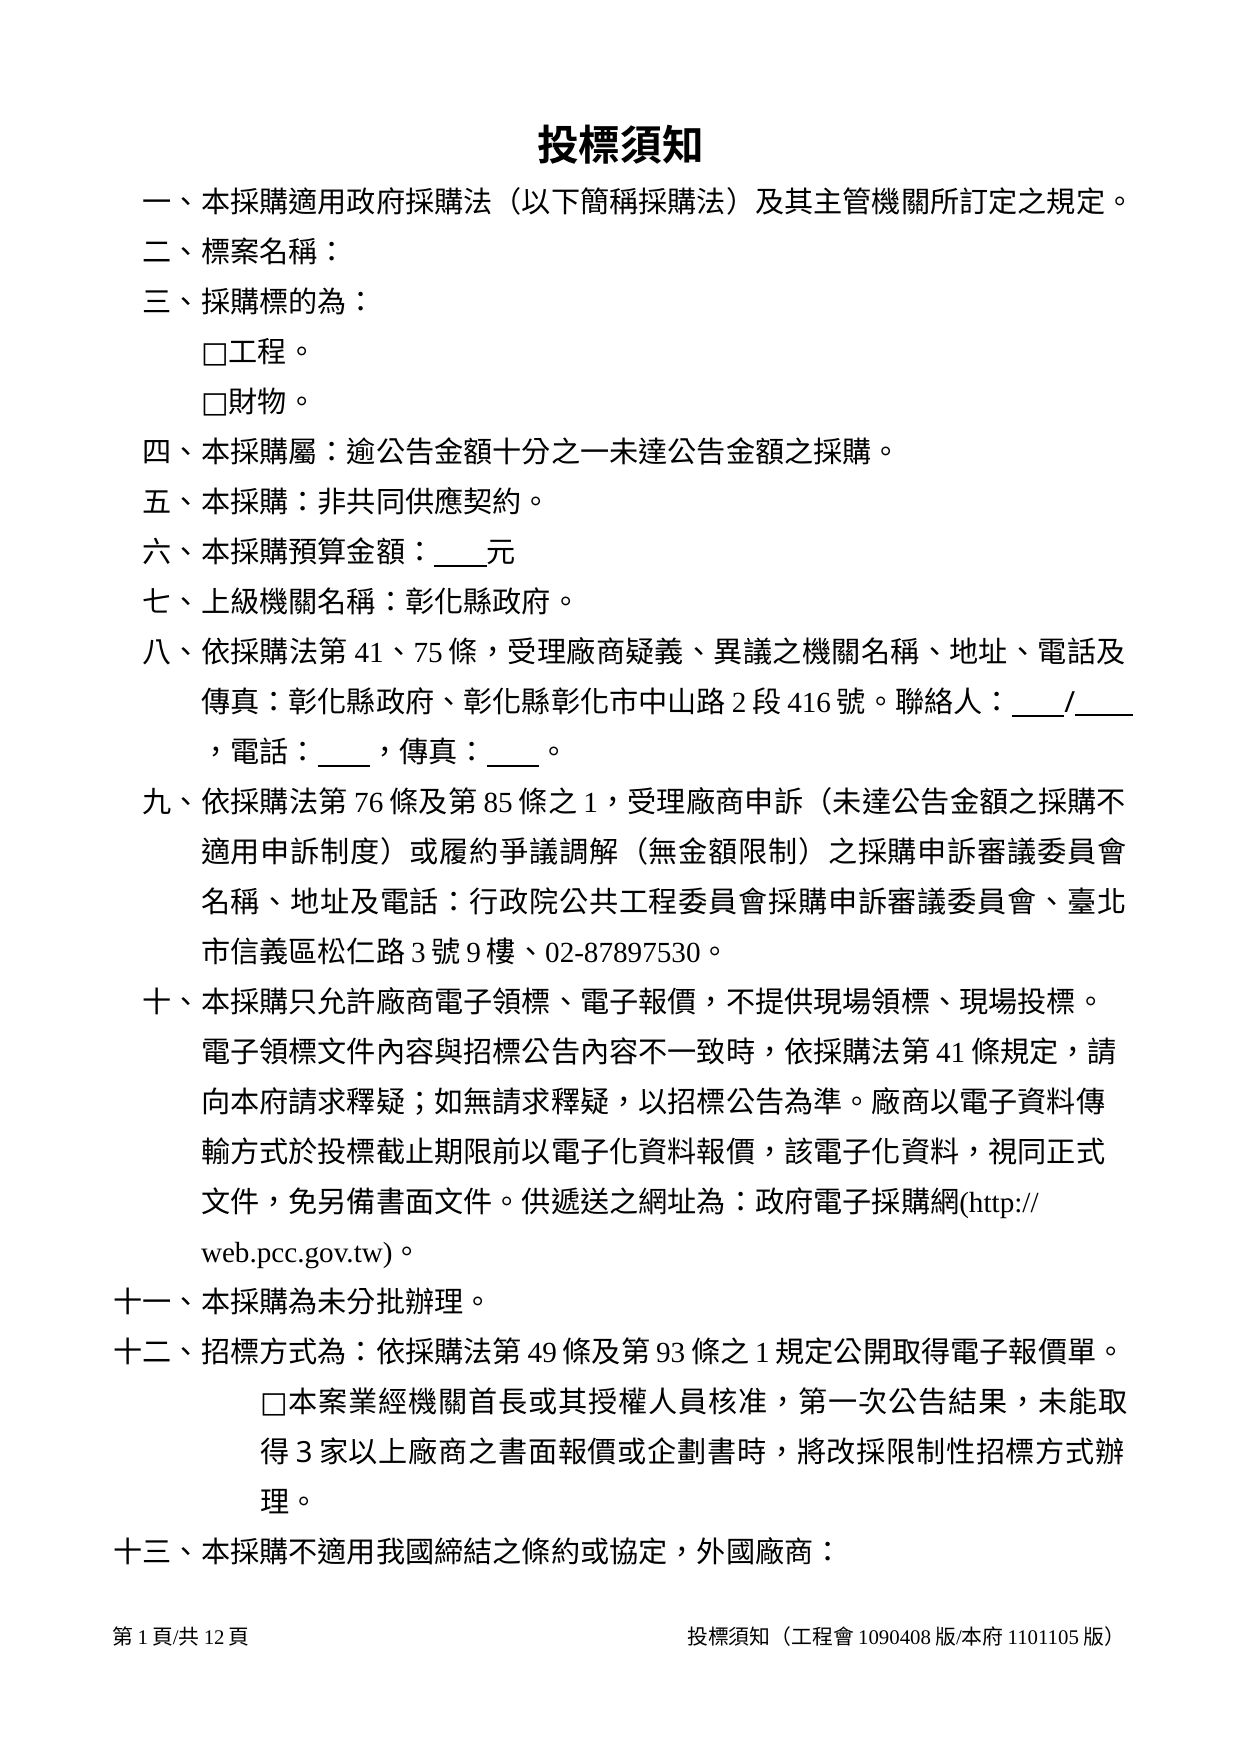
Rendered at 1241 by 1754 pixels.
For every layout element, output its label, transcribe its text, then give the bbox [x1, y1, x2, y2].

subtitle 本採購只允許廠商電子領標、電子報價，不提供現場領標、現場投標。電子領標文件內容與招標公告內容不一致時，依採購法第41條規定，請向本府請求釋疑；如無請求釋疑，以招標公告為準。廠商以電子資料傳輸方式於投標截止期限前以電子化資料報價，該電子化資料，視同正式文件，免另備書面文件。供遞送之網址為：政府電子採購網(http://web.pcc.gov.tw)。 [201, 972, 1128, 1272]
subtitle 本採購屬：逾公告金額十分之一未達公告金額之採購。 [201, 422, 1128, 472]
subtitle 依採購法第76條及第85條之1，受理廠商申訴（未達公告金額之採購不適用申訴制度）或履約爭議調解（無金額限制）之採購申訴審議委員會名稱、地址及電話：行政院公共工程委員會採購申訴審議委員會、臺北市信義區松仁路3號9樓、02-87897530。 [201, 772, 1128, 972]
subtitle 標案名稱： [201, 222, 1128, 272]
subtitle 上級機關名稱：彰化縣政府。 [201, 572, 1128, 622]
text □本案業經機關首長或其授權人員核准，第一次公告結果，未能取得3家以上廠商之書面報價或企劃書時，將改採限制性招標方式辦理。 [260, 1372, 1128, 1522]
subtitle 本採購適用政府採購法（以下簡稱採購法）及其主管機關所訂定之規定。 [201, 172, 1128, 222]
subtitle 依採購法第41、75條，受理廠商疑義、異議之機關名稱、地址、電話及傳真：彰化縣政府、彰化縣彰化市中山路2段416號。聯絡人： / ，電話： ，傳真： 。 [201, 622, 1128, 772]
subtitle 本採購為未分批辦理。 [201, 1272, 1128, 1322]
subtitle 採購標的為： □工程。 □財物。 [201, 272, 1128, 422]
subtitle 招標方式為：依採購法第49條及第93條之1規定公開取得電子報價單。 [201, 1322, 1128, 1372]
text 投標須知 [112, 112, 1128, 172]
subtitle 本採購：非共同供應契約。 [201, 472, 1128, 522]
subtitle 本採購不適用我國締結之條約或協定，外國廠商： [201, 1522, 1128, 1572]
subtitle 本採購預算金額： 元 [201, 522, 1128, 572]
